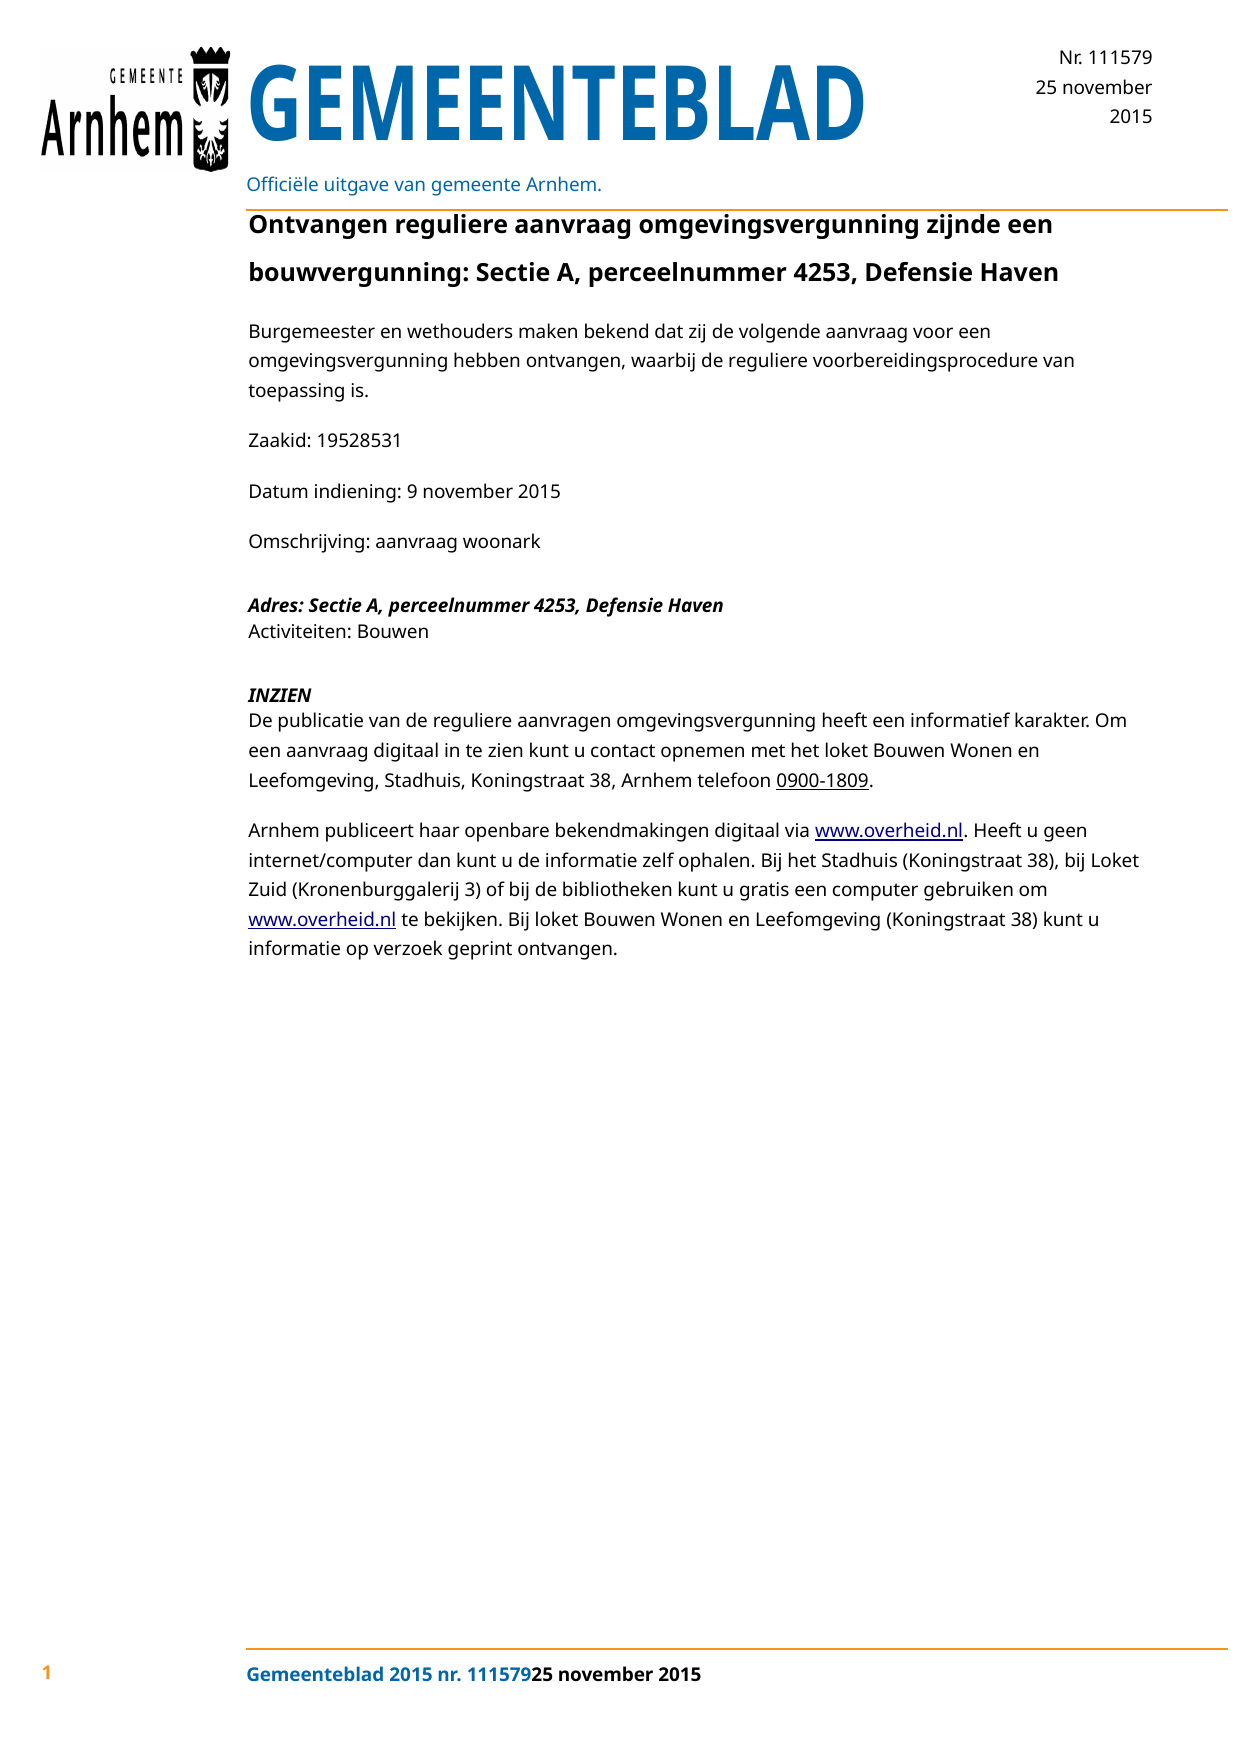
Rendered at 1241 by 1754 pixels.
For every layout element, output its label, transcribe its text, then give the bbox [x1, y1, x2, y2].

text Datum indiening: 9 november 2015 [248, 478, 1152, 504]
picture [41, 47, 231, 172]
text Adres: Sectie A, perceelnummer 4253, Defensie Haven [248, 592, 1152, 618]
text Omschrijving: aanvraag woonark [248, 528, 1152, 554]
text De publicatie van de reguliere aanvragen omgevingsvergunning heeft een informatief karakter. Om een aanvraag digitaal in te zien kunt u contact opnemen met het loket Bouwen Wonen en Leefomgeving, Stadhuis, Koningstraat 38, Arnhem telefoon 0900-1809. [248, 708, 1152, 793]
text Arnhem publiceert haar openbare bekendmakingen digitaal via www.overheid.nl. Heeft u geen internet/computer dan kunt u de informatie zelf ophalen. Bij het Stadhuis (Koningstraat 38), bij Loket Zuid (Kronenburggalerij 3) of bij de bibliotheken kunt u gratis een computer gebruiken om www.overheid.nl te bekijken. Bij loket Bouwen Wonen en Leefomgeving (Koningstraat 38) kunt u informatie op verzoek geprint ontvangen. [248, 817, 1152, 961]
text INZIEN [248, 682, 1152, 708]
text Ontvangen reguliere aanvraag omgevingsvergunning zijnde een bouwvergunning: Sectie A, perceelnummer 4253, Defensie Haven [248, 211, 1152, 288]
text Zaakid: 19528531 [248, 427, 1152, 453]
text Burgemeester en wethouders maken bekend dat zij de volgende aanvraag voor een omgevingsvergunning hebben ontvangen, waarbij de reguliere voorbereidingsprocedure van toepassing is. [248, 318, 1152, 403]
text Activiteiten: Bouwen [248, 618, 1152, 644]
